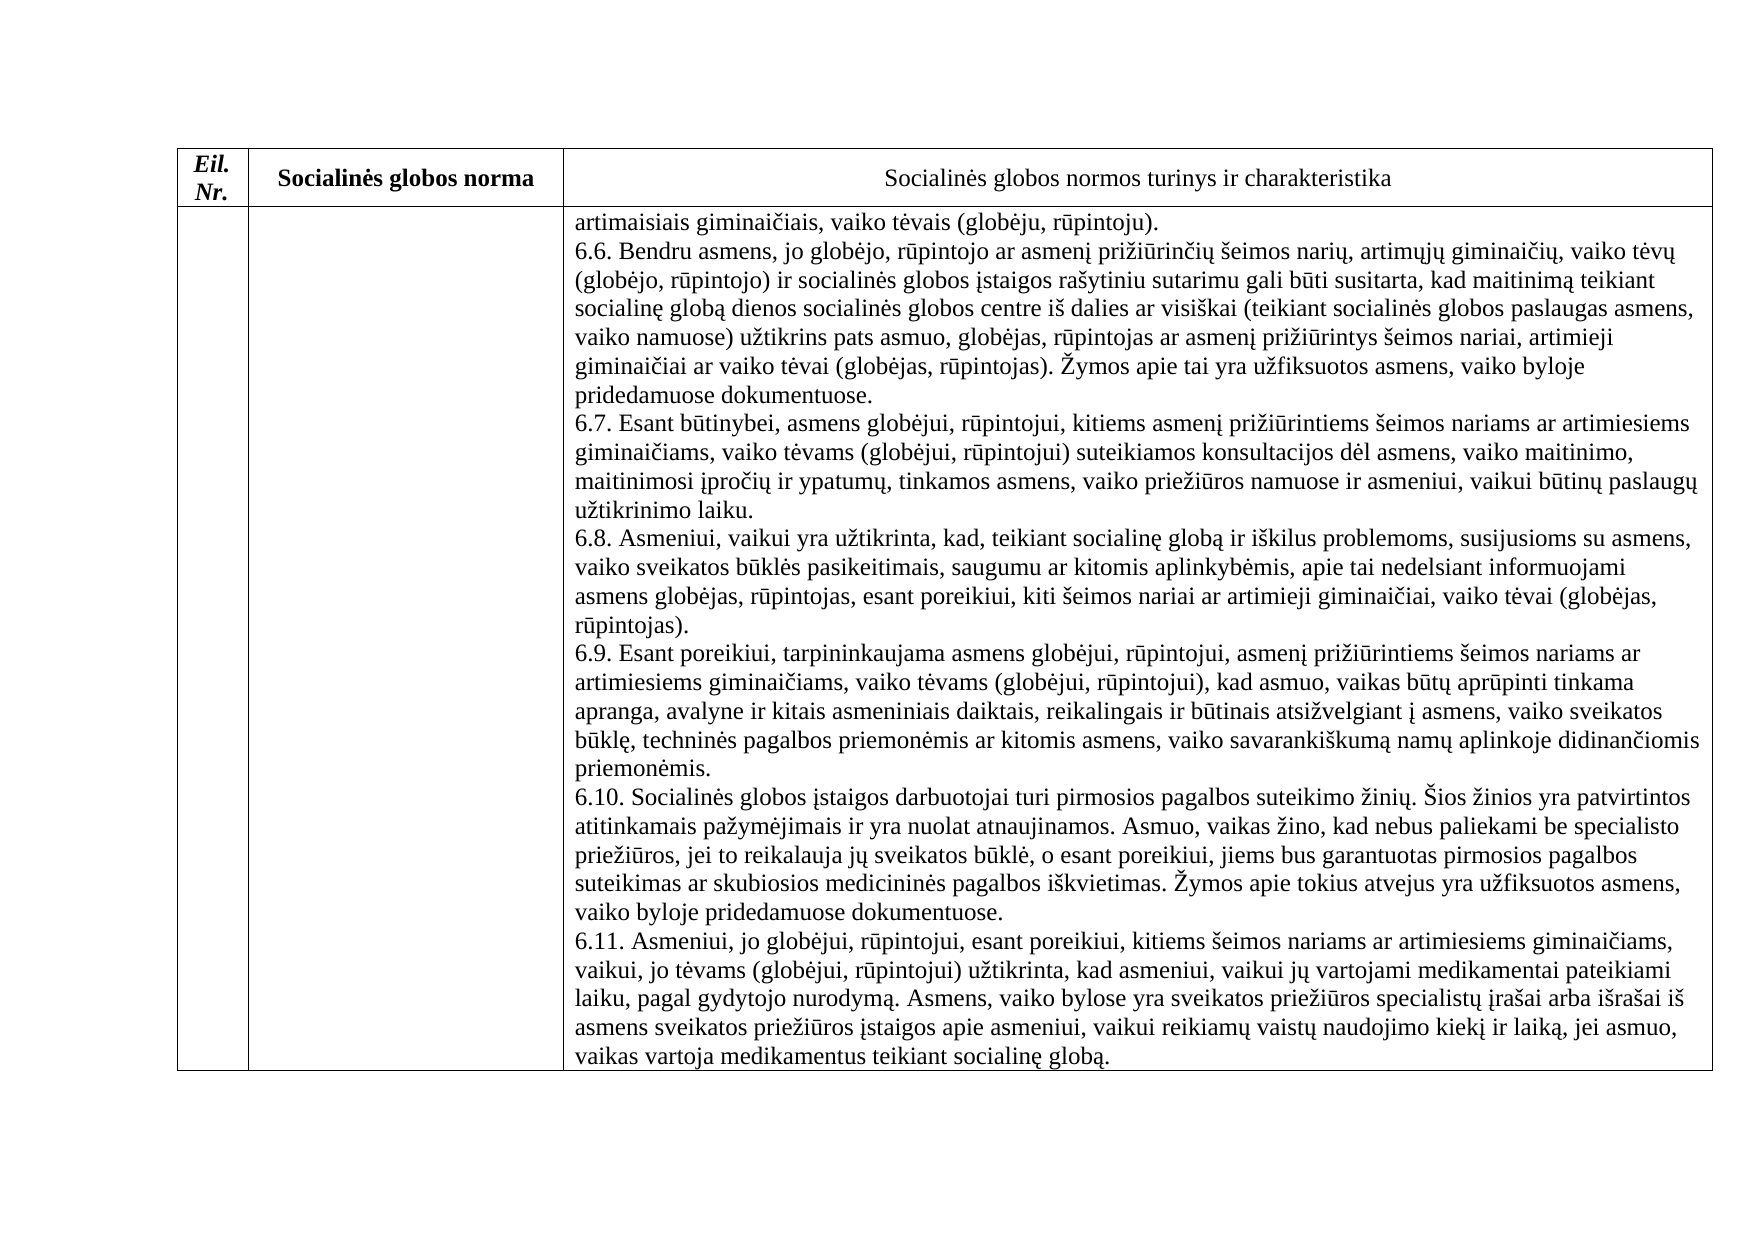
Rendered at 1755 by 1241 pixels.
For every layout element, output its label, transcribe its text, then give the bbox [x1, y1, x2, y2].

table_cell [249, 207, 563, 1070]
table_cell artimaisiais giminaičiais, vaiko tėvais (globėju, rūpintoju). 6.6. Bendru asmens, jo globėjo, rūpintojo ar asmenį prižiūrinčių šeimos narių, artimųjų giminaičių, vaiko tėvų (globėjo, rūpintojo) ir socialinės globos įstaigos rašytiniu sutarimu gali būti susitarta, kad maitinimą teikiant socialinę globą dienos socialinės globos centre iš dalies ar visiškai (teikiant socialinės globos paslaugas asmens, vaiko namuose) užtikrins pats asmuo, globėjas, rūpintojas ar asmenį prižiūrintys šeimos nariai, artimieji giminaičiai ar vaiko tėvai (globėjas, rūpintojas). Žymos apie tai yra užfiksuotos asmens, vaiko byloje pridedamuose dokumentuose. 6.7. Esant būtinybei, asmens globėjui, rūpintojui, kitiems asmenį prižiūrintiems šeimos nariams ar artimiesiems giminaičiams, vaiko tėvams (globėjui, rūpintojui) suteikiamos konsultacijos dėl asmens, vaiko maitinimo, maitinimosi įpročių ir ypatumų, tinkamos asmens, vaiko priežiūros namuose ir asmeniui, vaikui būtinų paslaugų užtikrinimo laiku. 6.8. Asmeniui, vaikui yra užtikrinta, kad, teikiant socialinę globą ir iškilus problemoms, susijusioms su asmens, vaiko sveikatos būklės pasikeitimais, saugumu ar kitomis aplinkybėmis, apie tai nedelsiant informuojami asmens globėjas, rūpintojas, esant poreikiui, kiti šeimos nariai ar artimieji giminaičiai, vaiko tėvai (globėjas, rūpintojas). 6.9. Esant poreikiui, tarpininkaujama asmens globėjui, rūpintojui, asmenį prižiūrintiems šeimos nariams ar artimiesiems giminaičiams, vaiko tėvams (globėjui, rūpintojui), kad asmuo, vaikas būtų aprūpinti tinkama apranga, avalyne ir kitais asmeniniais daiktais, reikalingais ir būtinais atsižvelgiant į asmens, vaiko sveikatos būklę, techninės pagalbos priemonėmis ar kitomis asmens, vaiko savarankiškumą namų aplinkoje didinančiomis priemonėmis. 6.10. Socialinės globos įstaigos darbuotojai turi pirmosios pagalbos suteikimo žinių. Šios žinios yra patvirtintos atitinkamais pažymėjimais ir yra nuolat atnaujinamos. Asmuo, vaikas žino, kad nebus paliekami be specialisto priežiūros, jei to reikalauja jų sveikatos būklė, o esant poreikiui, jiems bus garantuotas pirmosios pagalbos suteikimas ar skubiosios medicininės pagalbos iškvietimas. Žymos apie tokius atvejus yra užfiksuotos asmens, vaiko byloje pridedamuose dokumentuose. 6.11. Asmeniui, jo globėjui, rūpintojui, esant poreikiui, kitiems šeimos nariams ar artimiesiems giminaičiams, vaikui, jo tėvams (globėjui, rūpintojui) užtikrinta, kad asmeniui, vaikui jų vartojami medikamentai pateikiami laiku, pagal gydytojo nurodymą. Asmens, vaiko bylose yra sveikatos priežiūros specialistų įrašai arba išrašai iš asmens sveikatos priežiūros įstaigos apie asmeniui, vaikui reikiamų vaistų naudojimo kiekį ir laiką, jei asmuo, vaikas vartoja medikamentus teikiant socialinę globą. [564, 207, 1712, 1070]
table_header Eil. Nr. [178, 149, 248, 206]
table_cell [178, 207, 248, 1070]
table_header Socialinės globos norma [249, 149, 563, 206]
table_header Socialinės globos normos turinys ir charakteristika [564, 149, 1712, 206]
